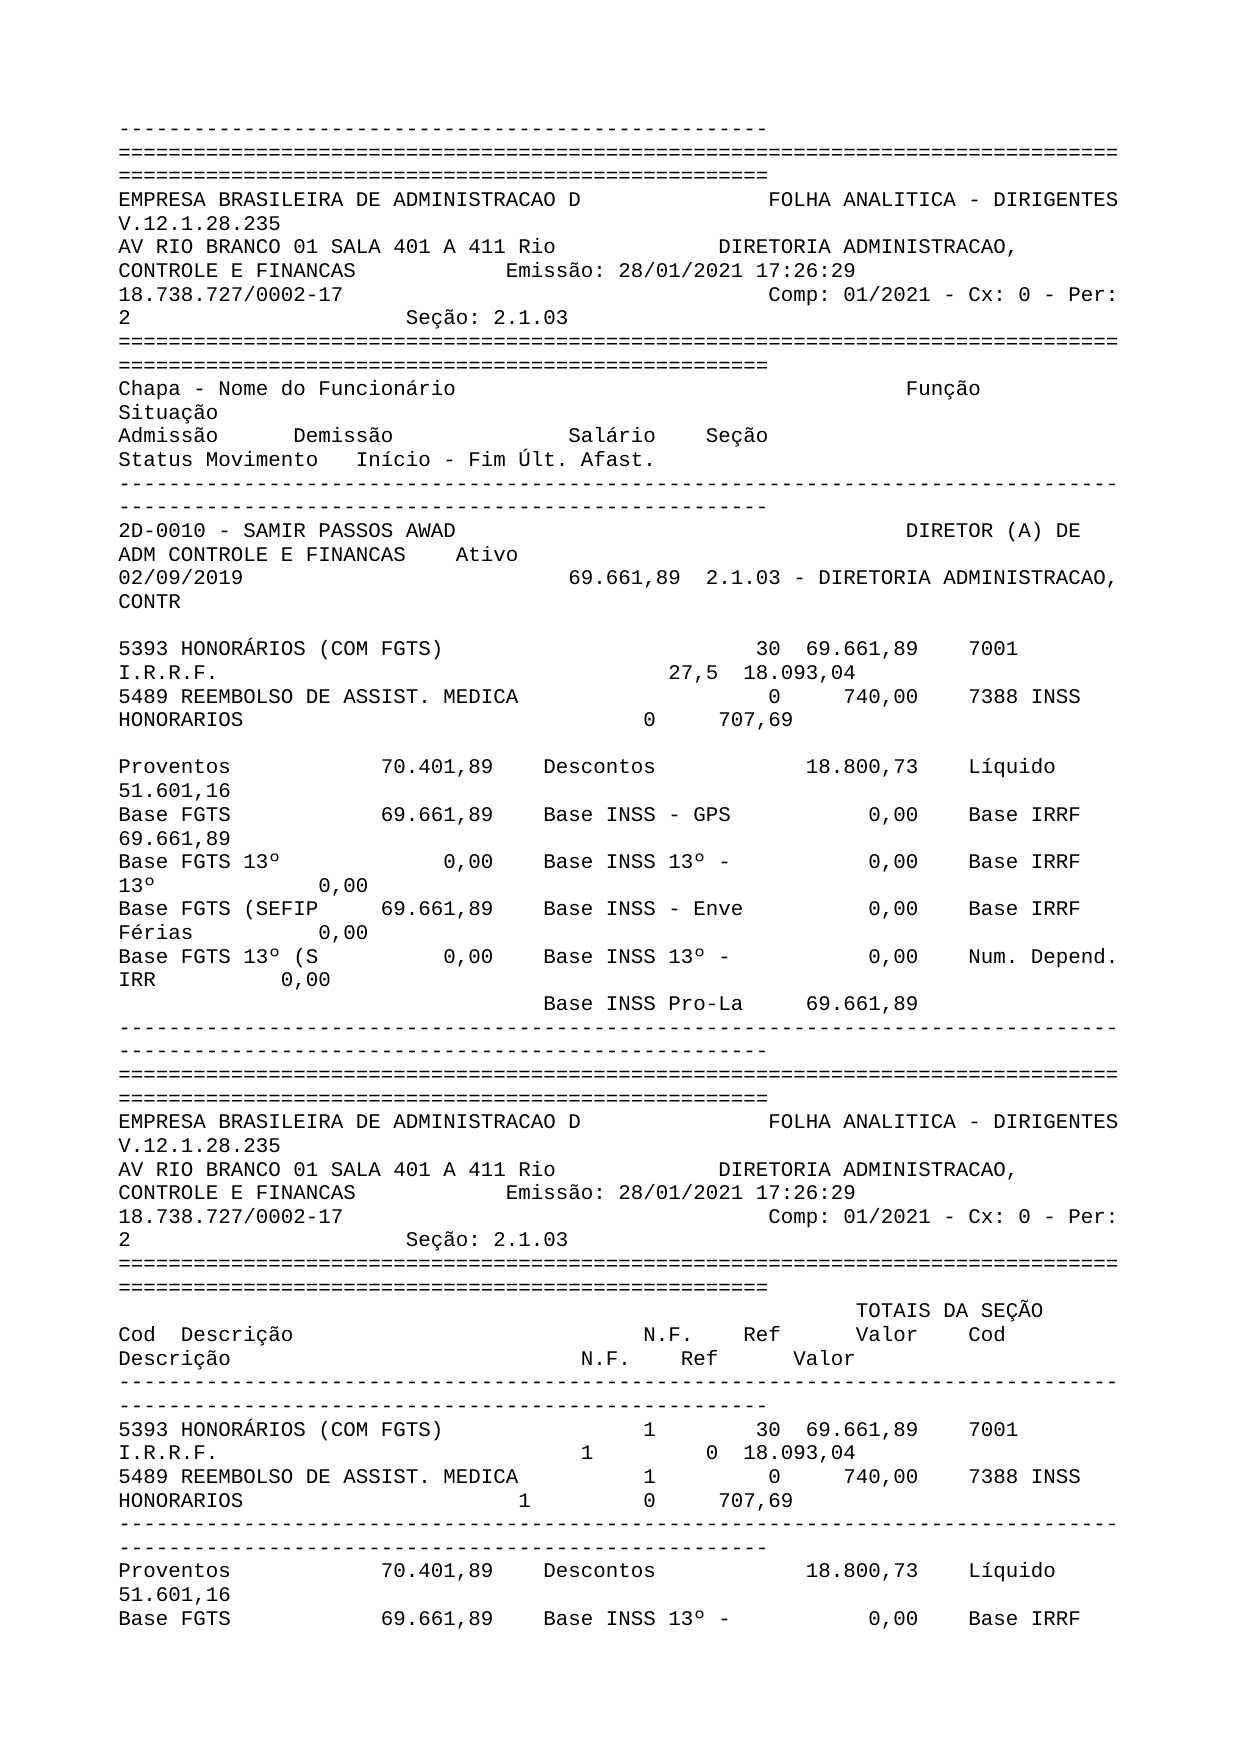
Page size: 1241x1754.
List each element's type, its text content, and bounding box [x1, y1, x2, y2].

text ------------------------------------------------------------------------------------------------------------------------------------ [118, 1017, 1122, 1064]
text EMPRESA BRASILEIRA DE ADMINISTRACAO D FOLHA ANALITICA - DIRIGENTES V.12.1.28.235 [118, 189, 1122, 236]
text 5489 REEMBOLSO DE ASSIST. MEDICA 1 0 740,00 7388 INSS HONORARIOS 1 0 707,69 [118, 1466, 1122, 1513]
text Base FGTS 13º 0,00 Base INSS 13º - 0,00 Base IRRF 13º 0,00 [118, 851, 1122, 898]
text ------------------------------------------------------------------------------------------------------------------------------------ [118, 118, 1122, 142]
text ------------------------------------------------------------------------------------------------------------------------------------ [118, 1513, 1122, 1561]
text Base FGTS (SEFIP 69.661,89 Base INSS - Enve 0,00 Base IRRF Férias 0,00 [118, 898, 1122, 946]
text 02/09/2019 69.661,89 2.1.03 - DIRETORIA ADMINISTRACAO, CONTR [118, 567, 1122, 615]
text Base FGTS 69.661,89 Base INSS - GPS 0,00 Base IRRF 69.661,89 [118, 804, 1122, 851]
text ==================================================================================================================================== [118, 1253, 1122, 1300]
text 2D-0010 - SAMIR PASSOS AWAD DIRETOR (A) DE ADM CONTROLE E FINANCAS Ativo [118, 520, 1122, 567]
text 18.738.727/0002-17 Comp: 01/2021 - Cx: 0 - Per: 2 Seção: 2.1.03 [118, 1206, 1122, 1253]
text 5489 REEMBOLSO DE ASSIST. MEDICA 0 740,00 7388 INSS HONORARIOS 0 707,69 [118, 686, 1122, 733]
text ------------------------------------------------------------------------------------------------------------------------------------ [118, 1371, 1122, 1419]
text TOTAIS DA SEÇÃO [118, 1300, 1122, 1324]
text Admissão Demissão Salário Seção Status Movimento Início - Fim Últ. Afast. [118, 426, 1122, 473]
text 5393 HONORÁRIOS (COM FGTS) 1 30 69.661,89 7001 I.R.R.F. 1 0 18.093,04 [118, 1419, 1122, 1466]
text AV RIO BRANCO 01 SALA 401 A 411 Rio DIRETORIA ADMINISTRACAO, CONTROLE E FINANCAS Emissão: 28/01/2021 17:26:29 [118, 236, 1122, 284]
text ==================================================================================================================================== [118, 1064, 1122, 1111]
text Base FGTS 13º (S 0,00 Base INSS 13º - 0,00 Num. Depend. IRR 0,00 [118, 946, 1122, 993]
text 5393 HONORÁRIOS (COM FGTS) 30 69.661,89 7001 I.R.R.F. 27,5 18.093,04 [118, 638, 1122, 686]
text Base INSS Pro-La 69.661,89 [118, 993, 1122, 1017]
text Proventos 70.401,89 Descontos 18.800,73 Líquido 51.601,16 [118, 757, 1122, 804]
text Chapa - Nome do Funcionário Função Situação [118, 378, 1122, 426]
text 18.738.727/0002-17 Comp: 01/2021 - Cx: 0 - Per: 2 Seção: 2.1.03 [118, 284, 1122, 331]
text EMPRESA BRASILEIRA DE ADMINISTRACAO D FOLHA ANALITICA - DIRIGENTES V.12.1.28.235 [118, 1111, 1122, 1158]
text ==================================================================================================================================== [118, 331, 1122, 378]
text Cod Descrição N.F. Ref Valor Cod Descrição N.F. Ref Valor [118, 1324, 1122, 1371]
text AV RIO BRANCO 01 SALA 401 A 411 Rio DIRETORIA ADMINISTRACAO, CONTROLE E FINANCAS Emissão: 28/01/2021 17:26:29 [118, 1158, 1122, 1206]
text ------------------------------------------------------------------------------------------------------------------------------------ [118, 473, 1122, 520]
text Base FGTS 69.661,89 Base INSS 13º - 0,00 Base IRRF [118, 1608, 1122, 1631]
text Proventos 70.401,89 Descontos 18.800,73 Líquido 51.601,16 [118, 1561, 1122, 1608]
text ==================================================================================================================================== [118, 142, 1122, 189]
